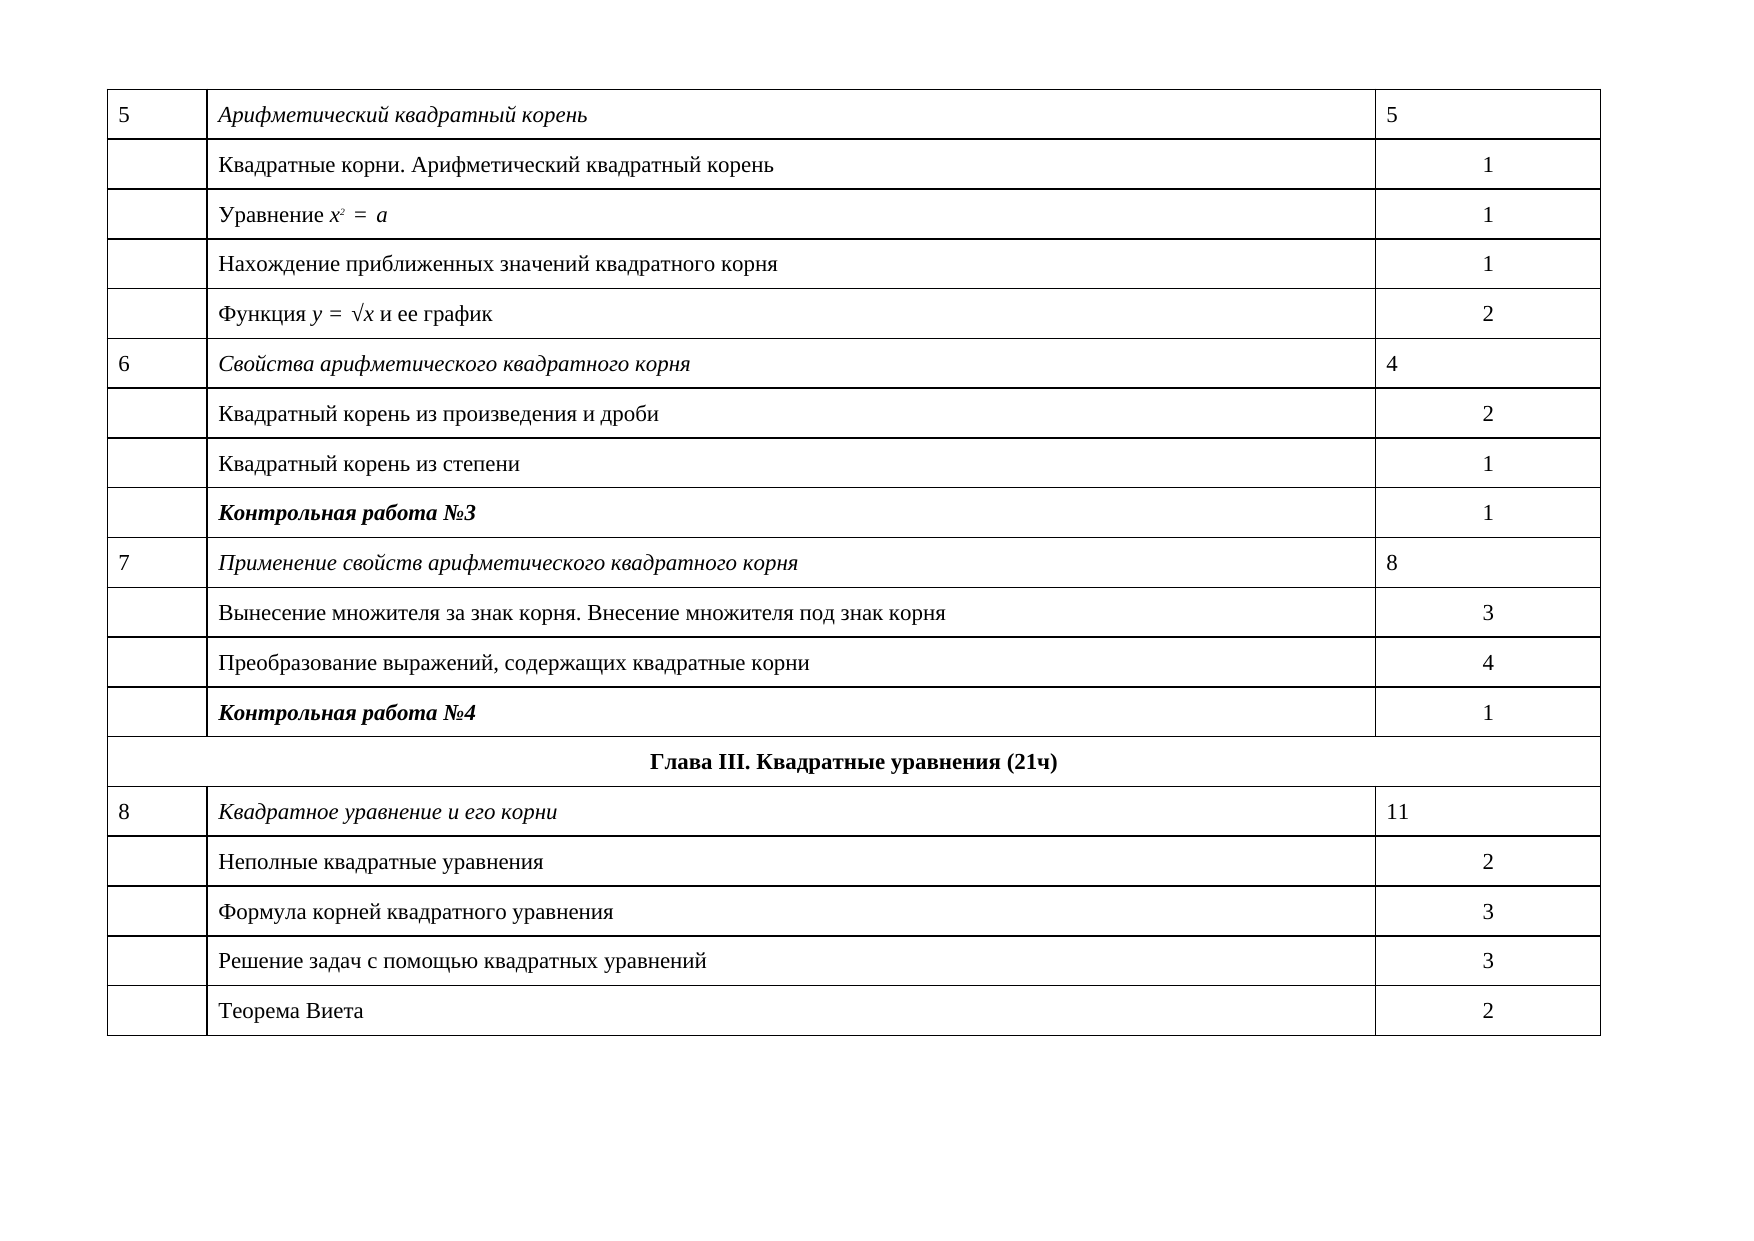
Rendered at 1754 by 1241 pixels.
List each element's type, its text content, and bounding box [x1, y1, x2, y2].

table_cell 1 [1376, 688, 1600, 736]
table_cell Вынесение множителя за знак корня. Внесение множителя под знак корня [208, 588, 1375, 636]
table_cell Применение свойств арифметического квадратного корня [208, 538, 1375, 586]
table_cell 11 [1376, 787, 1600, 835]
table_cell Преобразование выражений, содержащих квадратные корни [208, 638, 1375, 686]
table_cell 1 [1376, 488, 1600, 537]
table_cell Контрольная работа №3 [208, 488, 1375, 537]
table_cell [108, 837, 206, 885]
table_cell [108, 937, 206, 985]
table_cell 4 [1376, 638, 1600, 686]
table_cell Уравнение х2 = а [208, 190, 1375, 238]
table_cell [108, 638, 206, 686]
table_cell [108, 190, 206, 238]
table_cell [108, 240, 206, 288]
table_cell 5 [1376, 90, 1600, 138]
table_cell 6 [108, 339, 206, 387]
table_cell [108, 588, 206, 636]
table_cell [108, 488, 206, 537]
table_cell 7 [108, 538, 206, 586]
table_cell Формула корней квадратного уравнения [208, 887, 1375, 935]
table_cell [108, 887, 206, 935]
table_cell Функция у = √х и ее график [208, 289, 1375, 337]
table_cell Арифметический квадратный корень [208, 90, 1375, 138]
table_cell Свойства арифметического квадратного корня [208, 339, 1375, 387]
table_cell [108, 439, 206, 487]
table_cell Теорема Виета [208, 986, 1375, 1034]
table_cell Нахождение приближенных значений квадратного корня [208, 240, 1375, 288]
table_cell Глава III. Квадратные уравнения (21ч) [108, 737, 1600, 786]
table_cell 3 [1376, 887, 1600, 935]
table_cell 8 [108, 787, 206, 835]
table_cell Квадратные корни. Арифметический квадратный корень [208, 140, 1375, 188]
table_cell Квадратное уравнение и его корни [208, 787, 1375, 835]
table_cell Квадратный корень из произведения и дроби [208, 389, 1375, 437]
table_cell [108, 986, 206, 1034]
table_cell 3 [1376, 937, 1600, 985]
table_cell 1 [1376, 439, 1600, 487]
table_cell 3 [1376, 588, 1600, 636]
table_cell [108, 688, 206, 736]
table_cell 4 [1376, 339, 1600, 387]
table_cell [108, 389, 206, 437]
table_cell 2 [1376, 837, 1600, 885]
table_cell 2 [1376, 389, 1600, 437]
table_cell 2 [1376, 986, 1600, 1034]
table_cell 8 [1376, 538, 1600, 586]
table_cell 5 [108, 90, 206, 138]
table_cell Контрольная работа №4 [208, 688, 1375, 736]
table_cell 1 [1376, 240, 1600, 288]
table_cell Решение задач с помощью квадратных уравнений [208, 937, 1375, 985]
table_cell Квадратный корень из степени [208, 439, 1375, 487]
table_cell [108, 289, 206, 337]
table_cell [108, 140, 206, 188]
table_cell Неполные квадратные уравнения [208, 837, 1375, 885]
table_cell 2 [1376, 289, 1600, 337]
table_cell 1 [1376, 190, 1600, 238]
table_cell 1 [1376, 140, 1600, 188]
